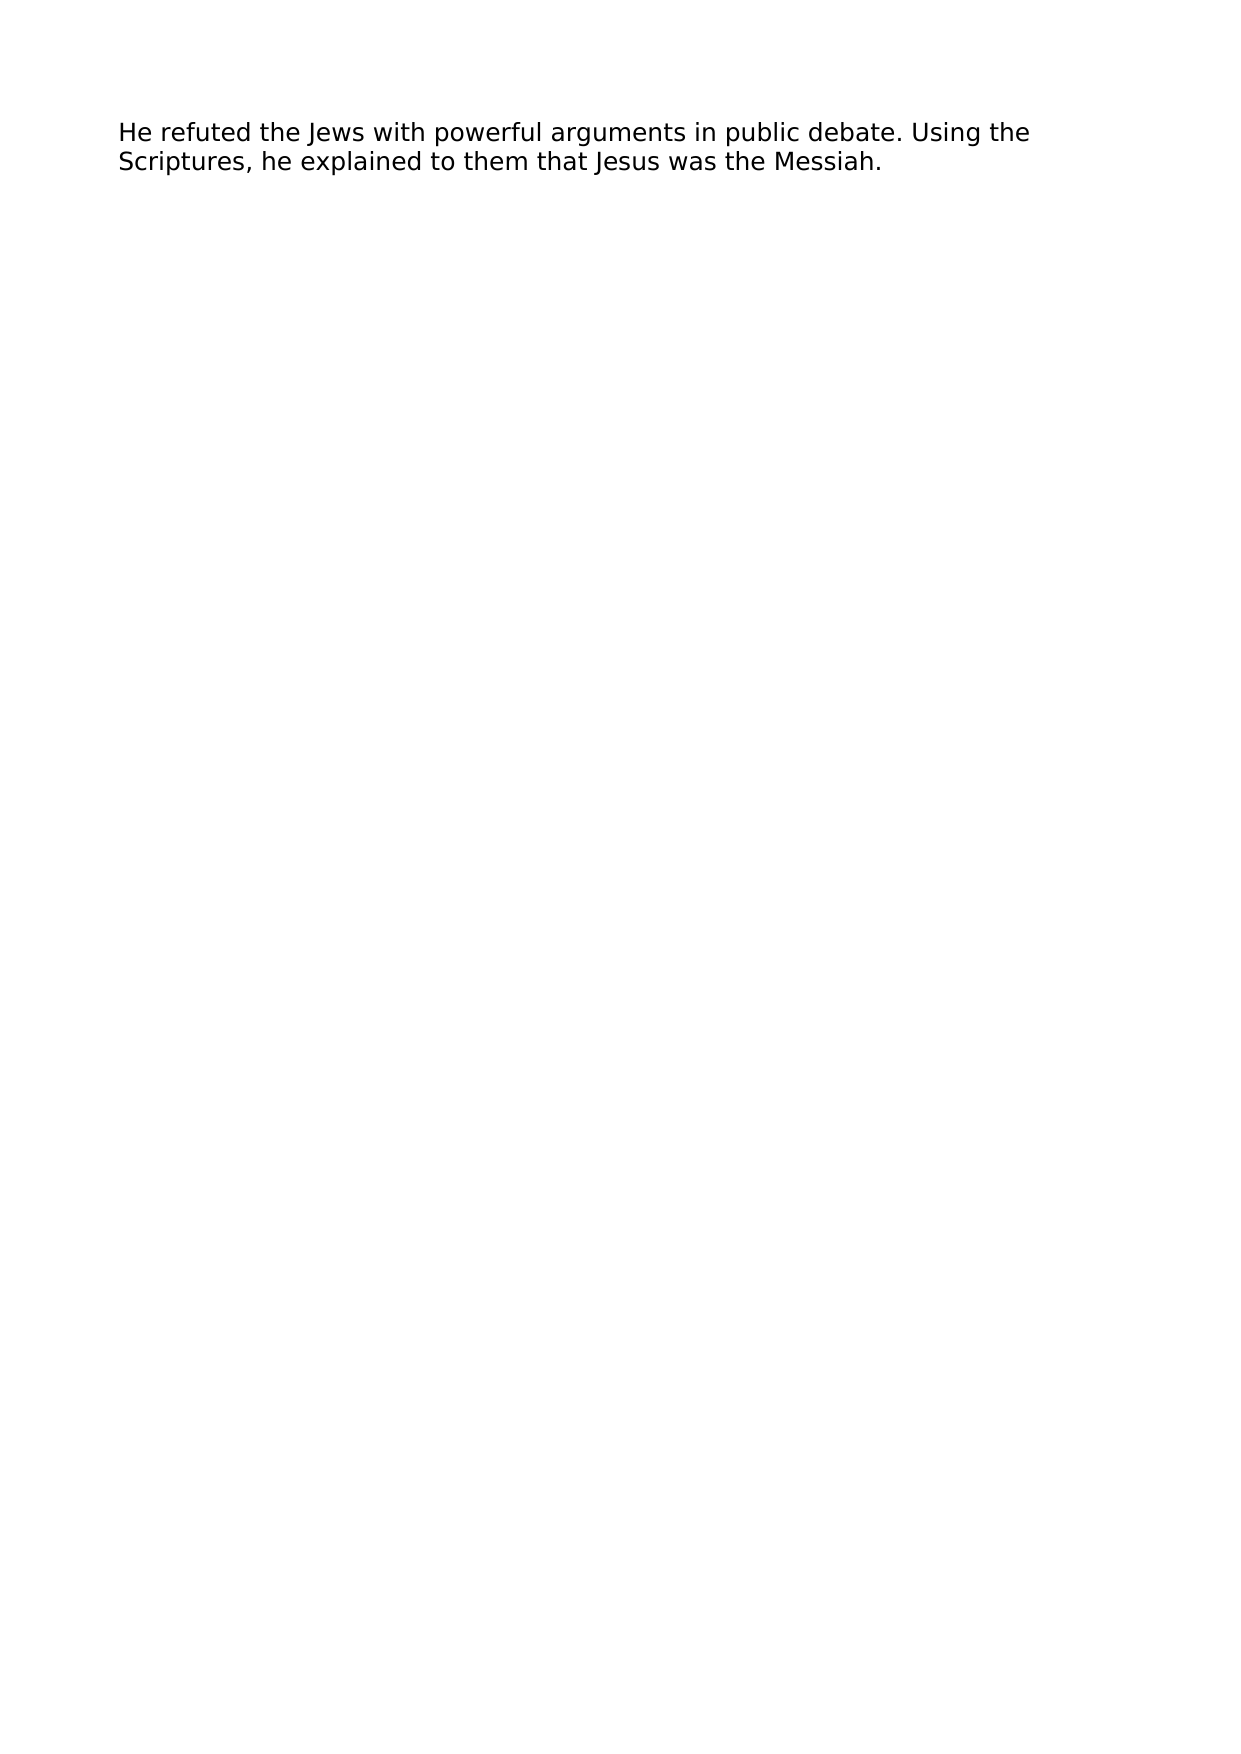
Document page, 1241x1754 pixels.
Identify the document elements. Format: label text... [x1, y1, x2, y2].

text He refuted the Jews with powerful arguments in public debate. Using the Scriptures, he explained to them that Jesus was the Messiah. [118, 118, 1122, 176]
